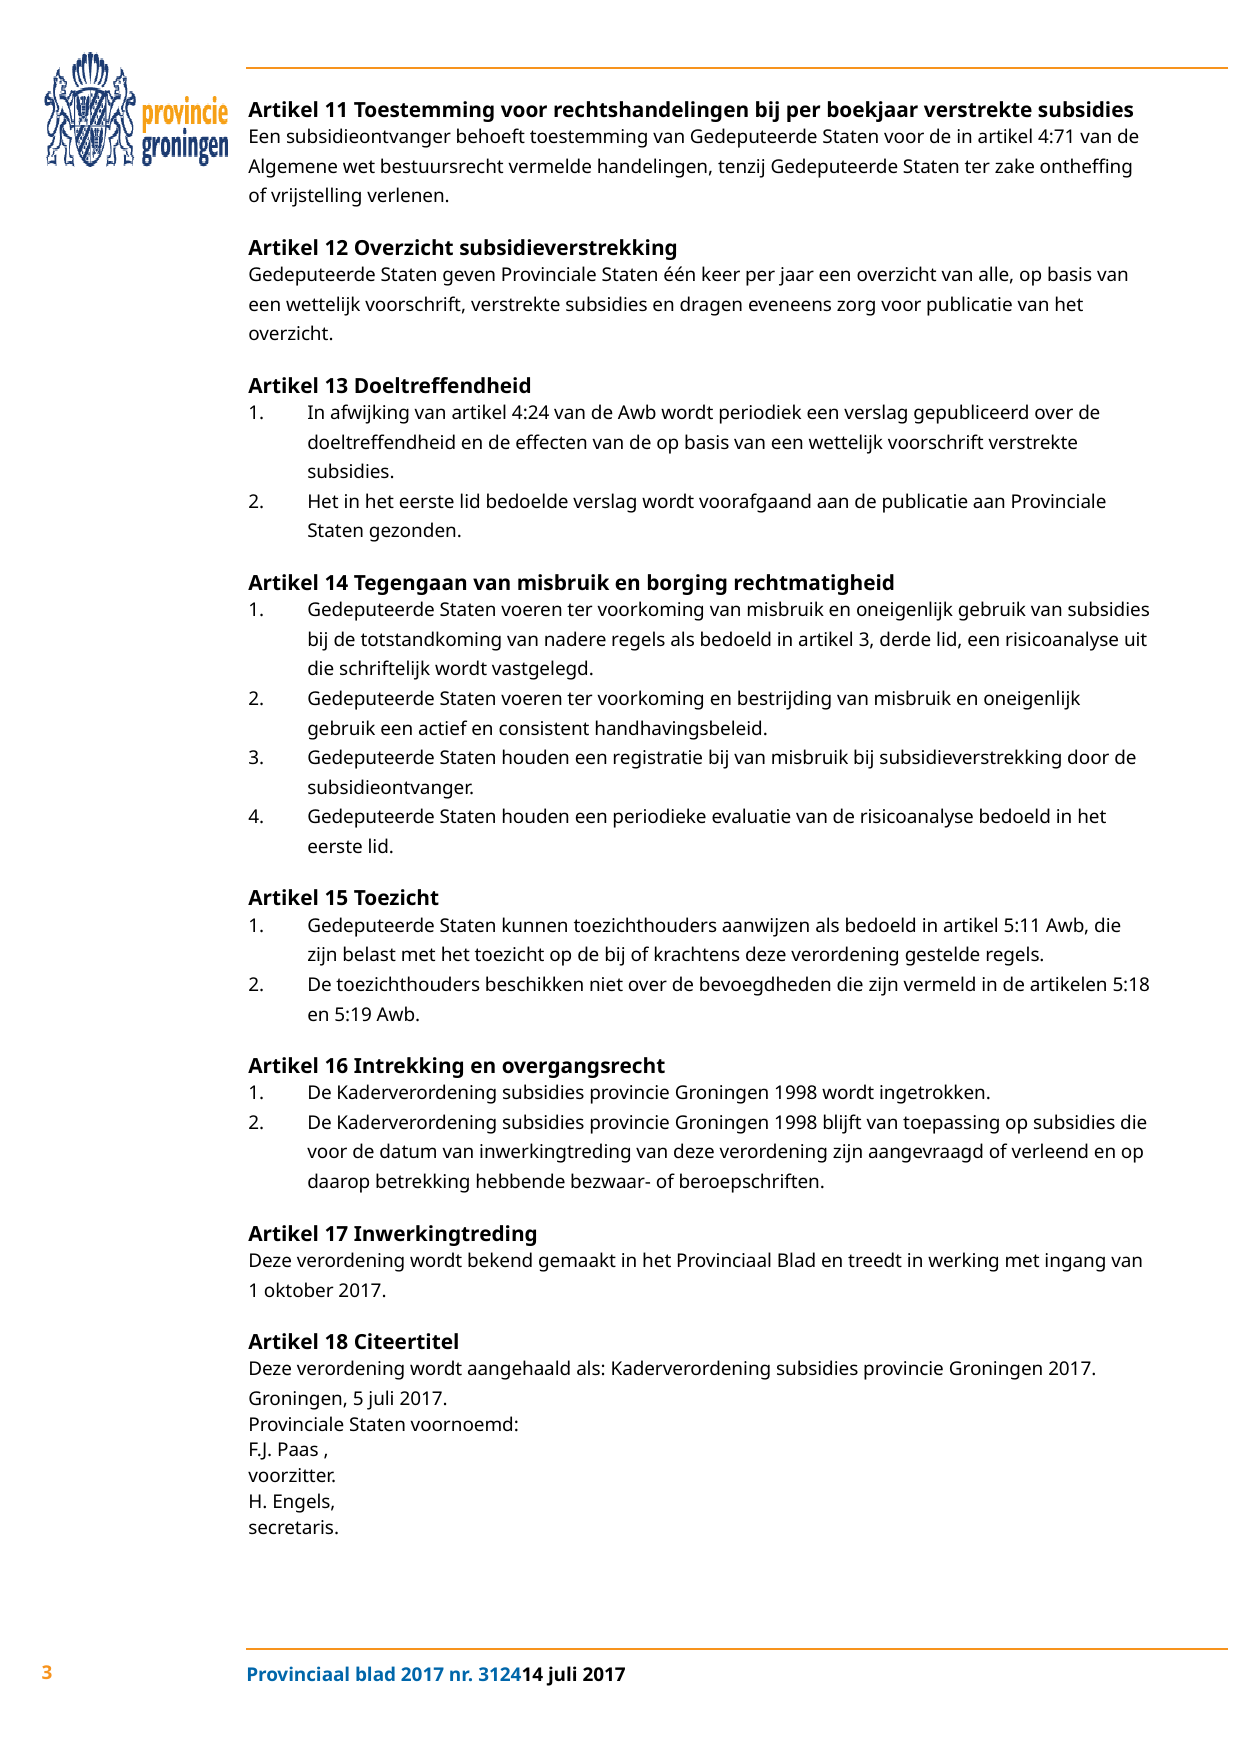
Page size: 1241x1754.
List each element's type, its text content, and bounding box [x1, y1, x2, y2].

text H. Engels, [248, 1488, 1152, 1514]
text Deze verordening wordt aangehaald als: Kaderverordening subsidies provincie Groningen 2017. [248, 1356, 1152, 1381]
picture [41, 47, 231, 172]
list Gedeputeerde Staten houden een registratie bij van misbruik bij subsidieverstrekking door de subsidieontvanger. [248, 744, 1152, 800]
text F.J. Paas , [248, 1437, 1152, 1462]
list Gedeputeerde Staten houden een periodieke evaluatie van de risicoanalyse bedoeld in het eerste lid. [248, 803, 1152, 859]
list In afwijking van artikel 4:24 van de Awb wordt periodiek een verslag gepubliceerd over de doeltreffendheid en de effecten van de op basis van een wettelijk voorschrift verstrekte subsidies. [248, 399, 1152, 484]
list Gedeputeerde Staten kunnen toezichthouders aanwijzen als bedoeld in artikel 5:11 Awb, die zijn belast met het toezicht op de bij of krachtens deze verordening gestelde regels. [248, 912, 1152, 967]
text Artikel 15 Toezicht [248, 883, 1152, 912]
text Groningen, 5 juli 2017. [248, 1385, 1152, 1411]
list Gedeputeerde Staten voeren ter voorkoming van misbruik en oneigenlijk gebruik van subsidies bij de totstandkoming van nadere regels als bedoeld in artikel 3, derde lid, een risicoanalyse uit die schriftelijk wordt vastgelegd. [248, 596, 1152, 681]
text Provinciale Staten voornoemd: [248, 1411, 1152, 1437]
list De toezichthouders beschikken niet over de bevoegdheden die zijn vermeld in de artikelen 5:18 en 5:19 Awb. [248, 971, 1152, 1026]
text Artikel 18 Citeertitel [248, 1327, 1152, 1356]
text Een subsidieontvanger behoeft toestemming van Gedeputeerde Staten voor de in artikel 4:71 van de Algemene wet bestuursrecht vermelde handelingen, tenzij Gedeputeerde Staten ter zake ontheffing of vrijstelling verlenen. [248, 123, 1152, 208]
text secretaris. [248, 1514, 1152, 1539]
list De Kaderverordening subsidies provincie Groningen 1998 wordt ingetrokken. [248, 1079, 1152, 1105]
text Artikel 11 Toestemming voor rechtshandelingen bij per boekjaar verstrekte subsidies [248, 95, 1152, 123]
text Artikel 16 Intrekking en overgangsrecht [248, 1051, 1152, 1079]
list Gedeputeerde Staten voeren ter voorkoming en bestrijding van misbruik en oneigenlijk gebruik een actief en consistent handhavingsbeleid. [248, 685, 1152, 741]
list Het in het eerste lid bedoelde verslag wordt voorafgaand aan de publicatie aan Provinciale Staten gezonden. [248, 488, 1152, 543]
text Deze verordening wordt bekend gemaakt in het Provinciaal Blad en treedt in werking met ingang van 1 oktober 2017. [248, 1247, 1152, 1302]
text Artikel 14 Tegengaan van misbruik en borging rechtmatigheid [248, 568, 1152, 596]
text Artikel 12 Overzicht subsidieverstrekking [248, 233, 1152, 261]
text Artikel 13 Doeltreffendheid [248, 371, 1152, 399]
text Gedeputeerde Staten geven Provinciale Staten één keer per jaar een overzicht van alle, op basis van een wettelijk voorschrift, verstrekte subsidies en dragen eveneens zorg voor publicatie van het overzicht. [248, 261, 1152, 346]
text Artikel 17 Inwerkingtreding [248, 1219, 1152, 1247]
text voorzitter. [248, 1462, 1152, 1488]
list De Kaderverordening subsidies provincie Groningen 1998 blijft van toepassing op subsidies die voor de datum van inwerkingtreding van deze verordening zijn aangevraagd of verleend en op daarop betrekking hebbende bezwaar- of beroepschriften. [248, 1109, 1152, 1194]
